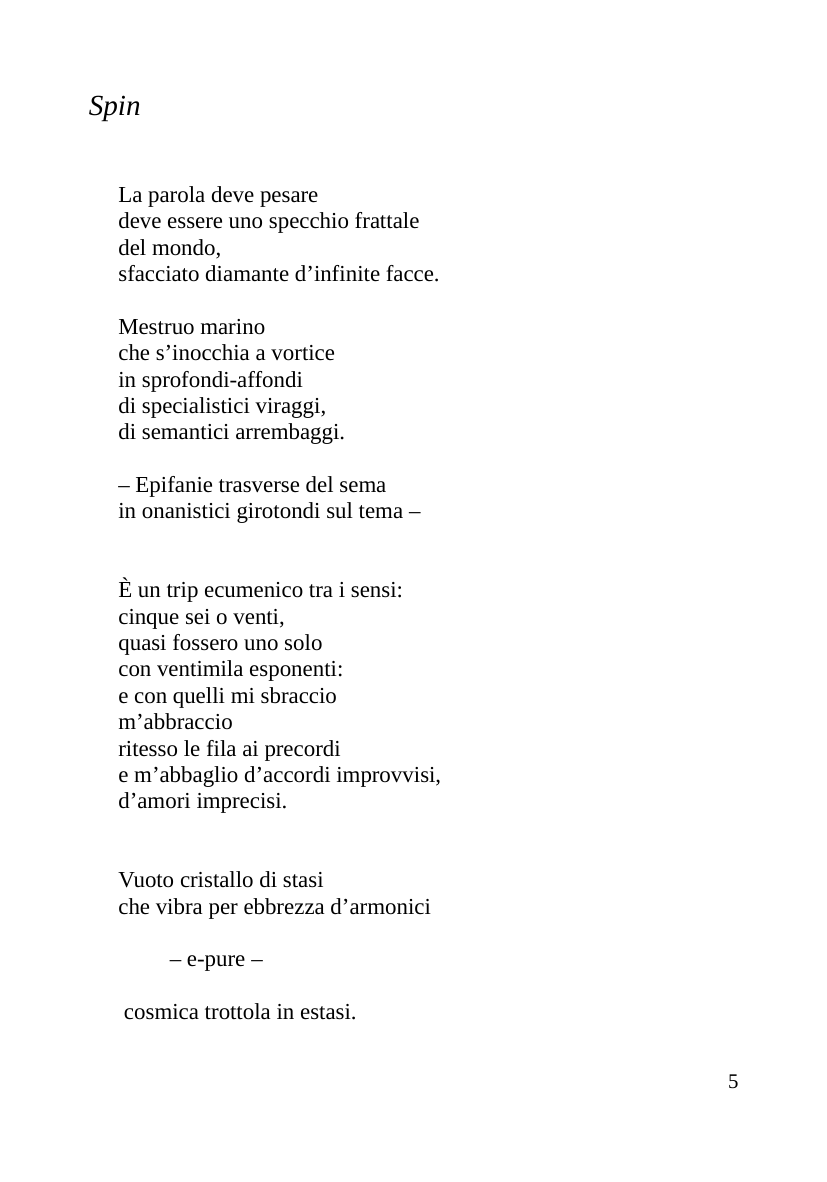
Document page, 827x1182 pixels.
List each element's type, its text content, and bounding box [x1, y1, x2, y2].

text è un trip ecumenico tra i sensi: [118, 576, 738, 603]
text deve essere uno specchio frattale [118, 207, 738, 234]
text di specialistici viraggi, [118, 392, 738, 418]
text La parola deve pesare [118, 181, 738, 207]
text in onanistici girotondi sul tema ‒ [118, 497, 738, 524]
text Vuoto cristallo di stasi [118, 866, 738, 893]
text Mestruo marino [118, 313, 738, 339]
text in sprofondi-affondi [118, 366, 738, 392]
text ‒ e-pure ‒ [118, 945, 738, 972]
text e con quelli mi sbraccio [118, 682, 738, 708]
text che s’inocchia a vortice [118, 339, 738, 366]
text cinque sei o venti, [118, 603, 738, 629]
text quasi fossero uno solo [118, 629, 738, 656]
text che vibra per ebbrezza d’armonici [118, 893, 738, 919]
text m’abbraccio [118, 708, 738, 734]
text e m’abbaglio d’accordi improvvisi, [118, 761, 738, 787]
text d’amori imprecisi. [118, 787, 738, 814]
text ritesso le fila ai precordi [118, 734, 738, 761]
text del mondo, [118, 234, 738, 260]
text cosmica trottola in estasi. [118, 998, 738, 1024]
text Spin [88, 88, 738, 122]
text di semantici arrembaggi. [118, 418, 738, 445]
text ‒ Epifanie trasverse del sema [118, 471, 738, 497]
text sfacciato diamante d’infinite facce. [118, 260, 738, 287]
text con ventimila esponenti: [118, 656, 738, 682]
